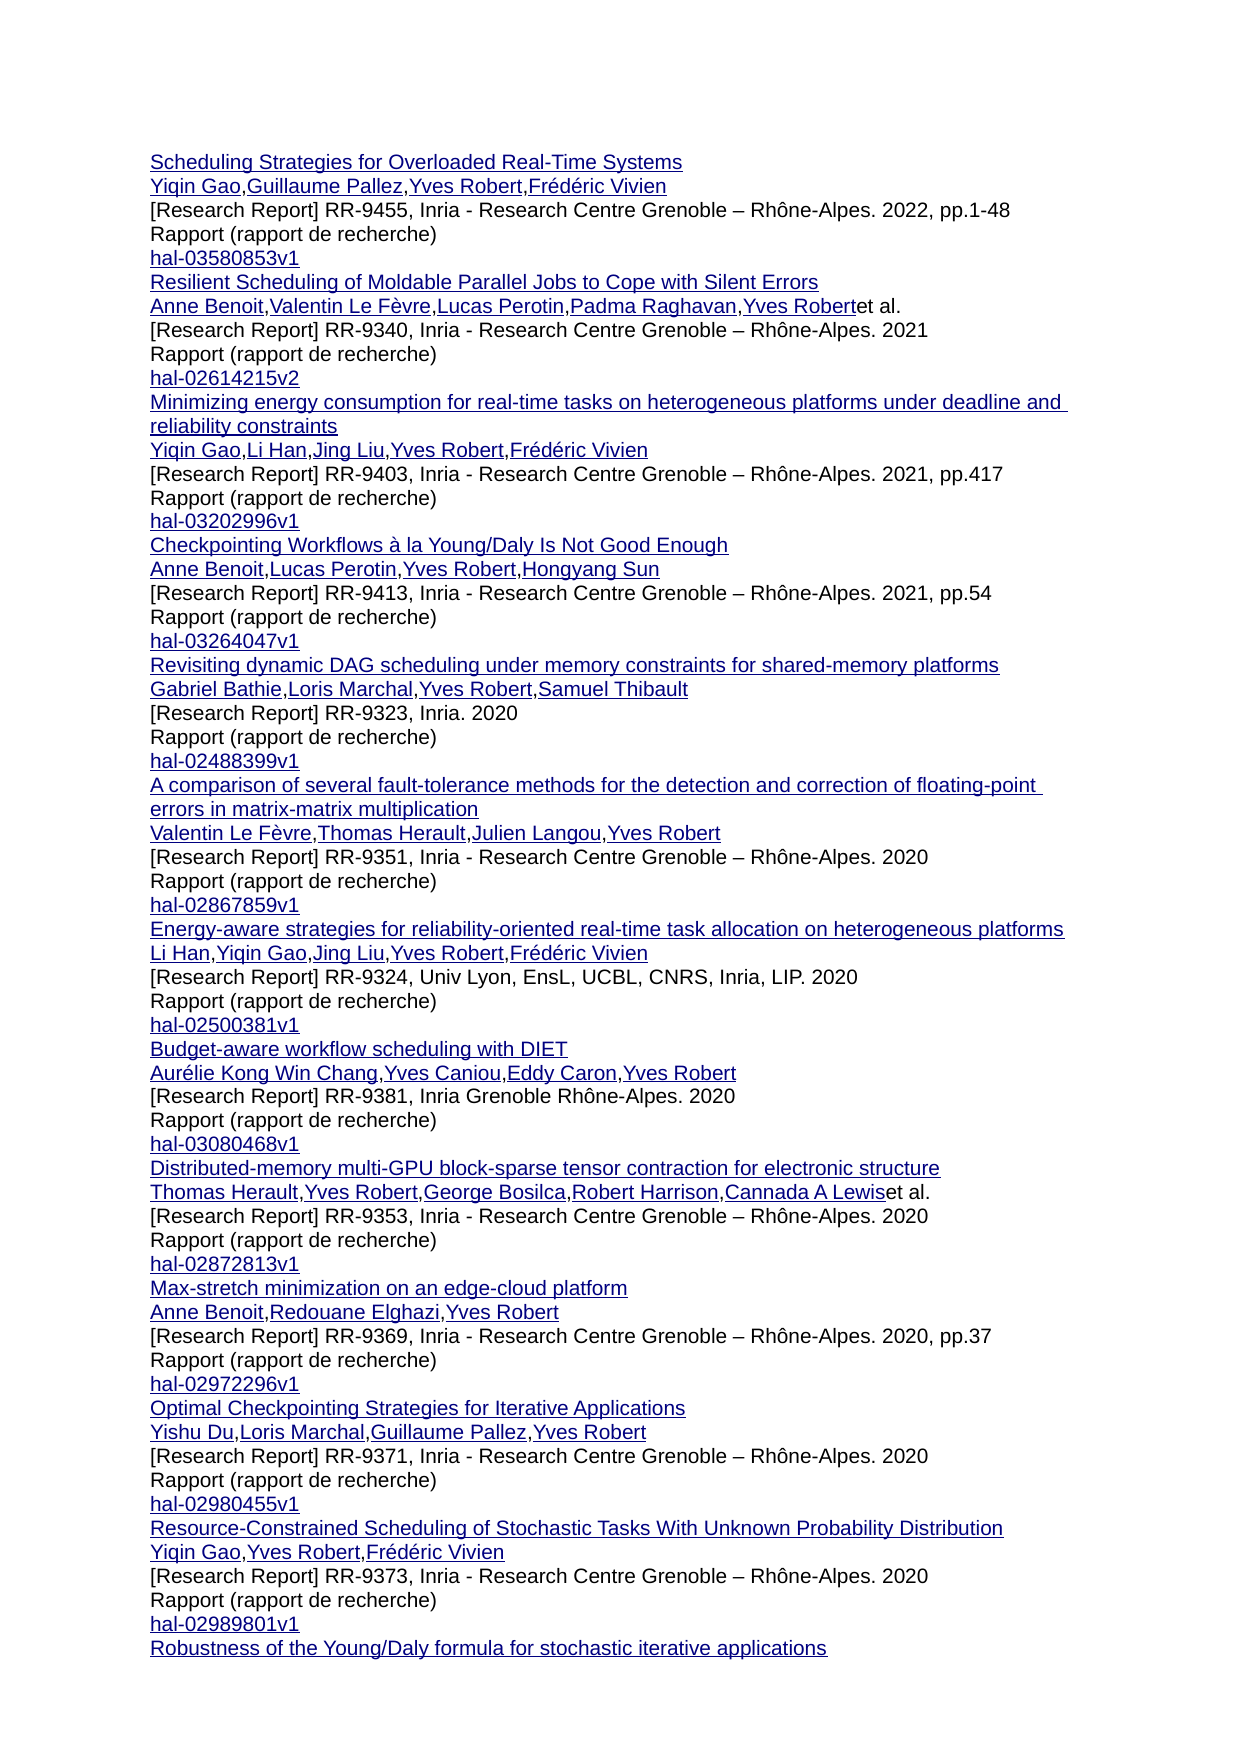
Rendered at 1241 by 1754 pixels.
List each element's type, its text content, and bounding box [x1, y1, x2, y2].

table_cell Optimal Checkpointing Strategies for Iterative Applications Yishu Du,Loris Marchal,Guillaume Pallez,Yves Robert [Research Report] RR-9371, Inria - Research Centre Grenoble – Rhône-Alpes. 2020 Rapport (rapport de recherche) hal-02980455v1 [150, 1396, 1090, 1516]
table_cell Checkpointing Workflows à la Young/Daly Is Not Good Enough Anne Benoit,Lucas Perotin,Yves Robert,Hongyang Sun [Research Report] RR-9413, Inria - Research Centre Grenoble – Rhône-Alpes. 2021, pp.54 Rapport (rapport de recherche) hal-03264047v1 [150, 533, 1090, 653]
table_cell Energy-aware strategies for reliability-oriented real-time task allocation on heterogeneous platforms Li Han,Yiqin Gao,Jing Liu,Yves Robert,Frédéric Vivien [Research Report] RR-9324, Univ Lyon, EnsL, UCBL, CNRS, Inria, LIP. 2020 Rapport (rapport de recherche) hal-02500381v1 [150, 917, 1090, 1036]
table_cell Budget-aware workflow scheduling with DIET Aurélie Kong Win Chang,Yves Caniou,Eddy Caron,Yves Robert [Research Report] RR-9381, Inria Grenoble Rhône-Alpes. 2020 Rapport (rapport de recherche) hal-03080468v1 [150, 1036, 1090, 1156]
table_cell Distributed-memory multi-GPU block-sparse tensor contraction for electronic structure Thomas Herault,Yves Robert,George Bosilca,Robert Harrison,Cannada A Lewiset al. [Research Report] RR-9353, Inria - Research Centre Grenoble – Rhône-Alpes. 2020 Rapport (rapport de recherche) hal-02872813v1 [150, 1156, 1090, 1276]
table_cell Max-stretch minimization on an edge-cloud platform Anne Benoit,Redouane Elghazi,Yves Robert [Research Report] RR-9369, Inria - Research Centre Grenoble – Rhône-Alpes. 2020, pp.37 Rapport (rapport de recherche) hal-02972296v1 [150, 1276, 1090, 1396]
table_cell Resource-Constrained Scheduling of Stochastic Tasks With Unknown Probability Distribution Yiqin Gao,Yves Robert,Frédéric Vivien [Research Report] RR-9373, Inria - Research Centre Grenoble – Rhône-Alpes. 2020 Rapport (rapport de recherche) hal-02989801v1 [150, 1516, 1090, 1635]
table_cell Revisiting dynamic DAG scheduling under memory constraints for shared-memory platforms Gabriel Bathie,Loris Marchal,Yves Robert,Samuel Thibault [Research Report] RR-9323, Inria. 2020 Rapport (rapport de recherche) hal-02488399v1 [150, 653, 1090, 773]
table_cell Scheduling Strategies for Overloaded Real-Time Systems Yiqin Gao,Guillaume Pallez,Yves Robert,Frédéric Vivien [Research Report] RR-9455, Inria - Research Centre Grenoble – Rhône-Alpes. 2022, pp.1-48 Rapport (rapport de recherche) hal-03580853v1 [150, 150, 1090, 270]
table_cell A comparison of several fault-tolerance methods for the detection and correction of floating-point errors in matrix-matrix multiplication Valentin Le Fèvre,Thomas Herault,Julien Langou,Yves Robert [Research Report] RR-9351, Inria - Research Centre Grenoble – Rhône-Alpes. 2020 Rapport (rapport de recherche) hal-02867859v1 [150, 773, 1090, 917]
table_cell Minimizing energy consumption for real-time tasks on heterogeneous platforms under deadline and reliability constraints Yiqin Gao,Li Han,Jing Liu,Yves Robert,Frédéric Vivien [Research Report] RR-9403, Inria - Research Centre Grenoble – Rhône-Alpes. 2021, pp.417 Rapport (rapport de recherche) hal-03202996v1 [150, 390, 1090, 533]
table_cell Resilient Scheduling of Moldable Parallel Jobs to Cope with Silent Errors Anne Benoit,Valentin Le Fèvre,Lucas Perotin,Padma Raghavan,Yves Robertet al. [Research Report] RR-9340, Inria - Research Centre Grenoble – Rhône-Alpes. 2021 Rapport (rapport de recherche) hal-02614215v2 [150, 270, 1090, 389]
table_cell Robustness of the Young/Daly formula for stochastic iterative applications [150, 1635, 1090, 1659]
